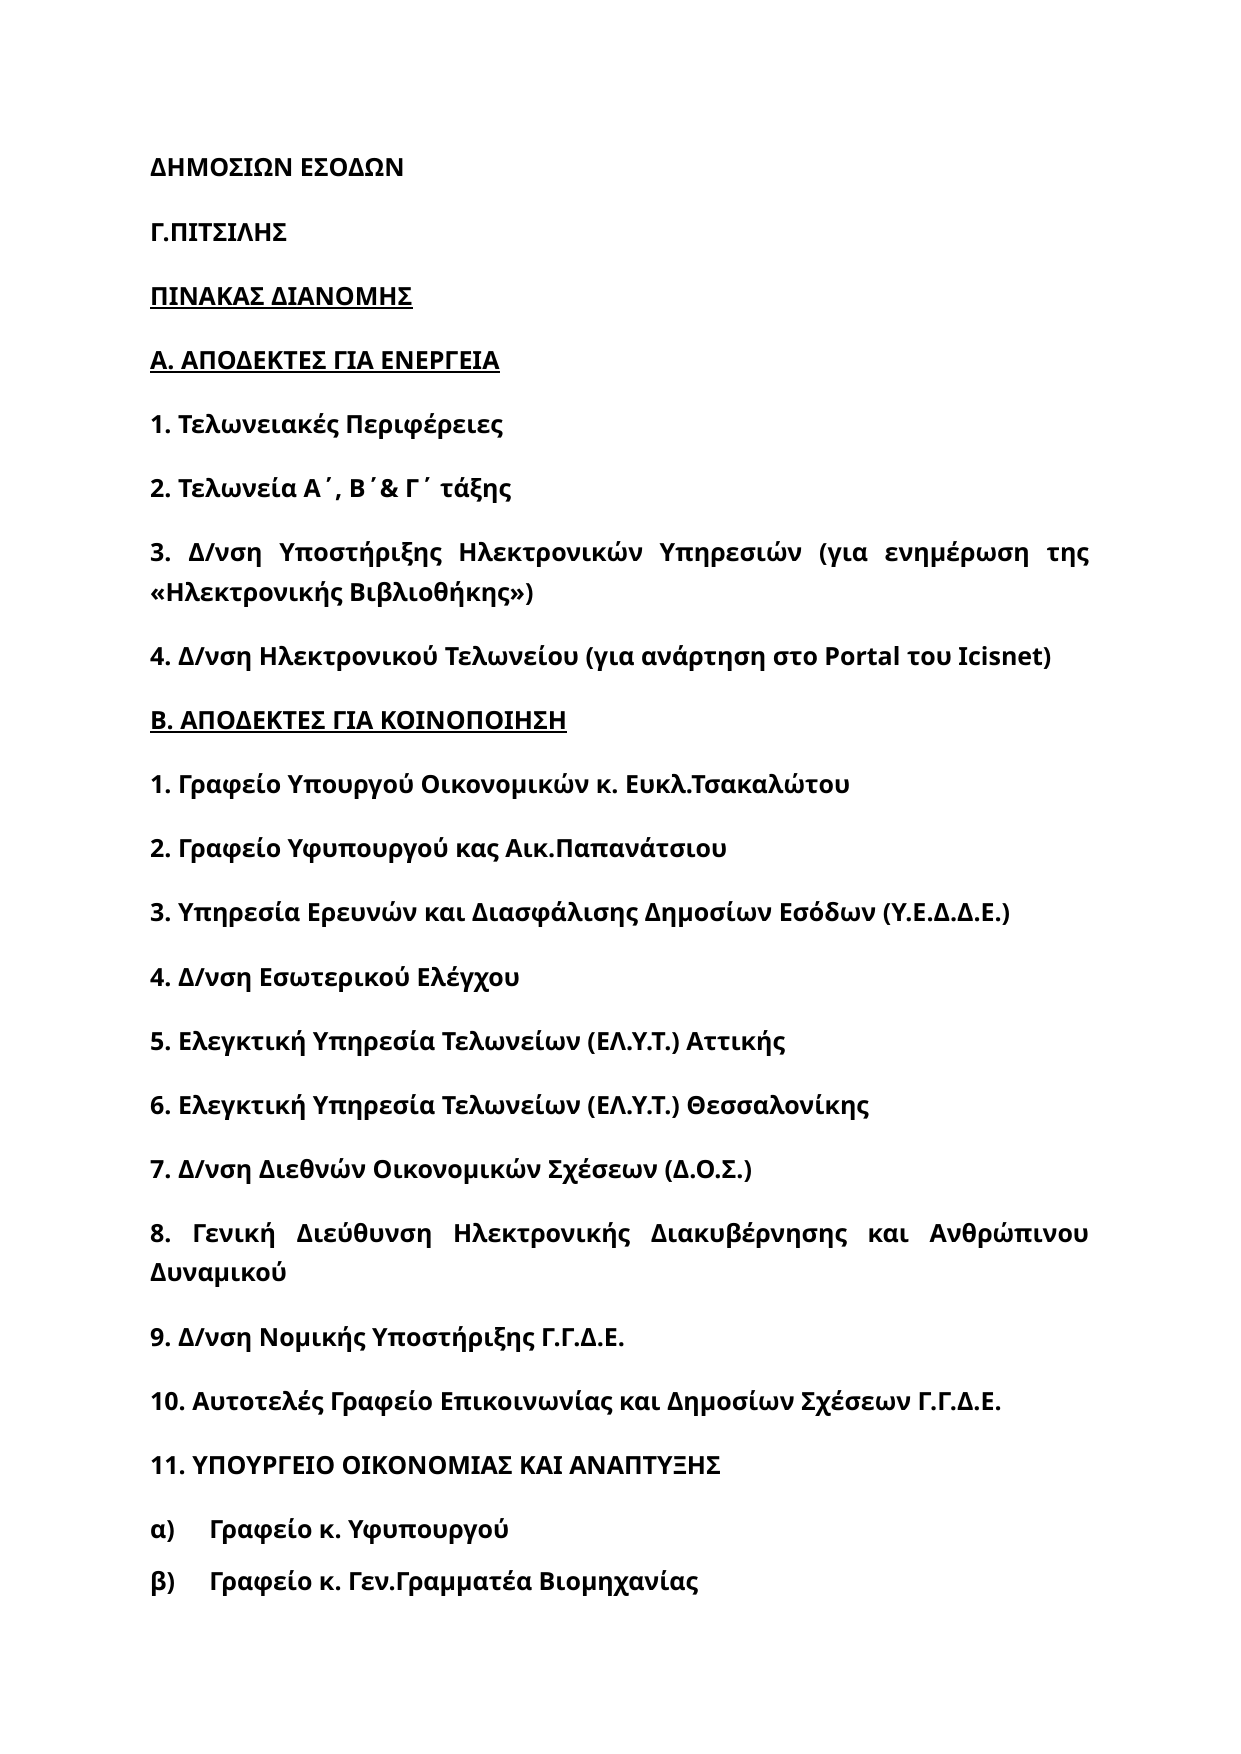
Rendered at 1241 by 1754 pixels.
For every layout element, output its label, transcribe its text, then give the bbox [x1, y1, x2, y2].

text Γ.ΠΙΤΣΙΛΗΣ [150, 214, 1090, 248]
text ΠΙΝΑΚΑΣ ΔΙΑΝΟΜΗΣ [150, 278, 1090, 312]
text 7. Δ/νση Διεθνών Οικονομικών Σχέσεων (Δ.Ο.Σ.) [150, 1152, 1090, 1186]
text 6. Ελεγκτική Υπηρεσία Τελωνείων (ΕΛ.Υ.Τ.) Θεσσαλονίκης [150, 1087, 1090, 1122]
text 2. Τελωνεία Α΄, Β΄& Γ΄ τάξης [150, 471, 1090, 505]
text 9. Δ/νση Νομικής Υποστήριξης Γ.Γ.Δ.Ε. [150, 1319, 1090, 1353]
list α) Γραφείο κ. Υφυπουργού [150, 1512, 1090, 1546]
text 3. Δ/νση Υποστήριξης Ηλεκτρονικών Υπηρεσιών (για ενημέρωση της «Ηλεκτρονικής Βιβλιοθήκης») [150, 535, 1090, 608]
list β) Γραφείο κ. Γεν.Γραμματέα Βιομηχανίας [150, 1563, 1090, 1597]
text ΔΗΜΟΣΙΩΝ ΕΣΟΔΩΝ [150, 150, 1090, 184]
text 5. Ελεγκτική Υπηρεσία Τελωνείων (ΕΛ.Υ.Τ.) Αττικής [150, 1023, 1090, 1057]
text 1. Γραφείο Υπουργού Οικονομικών κ. Ευκλ.Τσακαλώτου [150, 767, 1090, 801]
text 11. ΥΠΟΥΡΓΕΙΟ ΟΙΚΟΝΟΜΙΑΣ ΚΑΙ ΑΝΑΠΤΥΞΗΣ [150, 1447, 1090, 1482]
text Β. ΑΠΟΔΕΚΤΕΣ ΓΙΑ ΚΟΙΝΟΠΟΙΗΣΗ [150, 702, 1090, 737]
text Α. ΑΠΟΔΕΚΤΕΣ ΓΙΑ ΕΝΕΡΓΕΙΑ [150, 342, 1090, 377]
text 1. Τελωνειακές Περιφέρειες [150, 407, 1090, 441]
text 10. Αυτοτελές Γραφείο Επικοινωνίας και Δημοσίων Σχέσεων Γ.Γ.Δ.Ε. [150, 1383, 1090, 1417]
text 3. Υπηρεσία Ερευνών και Διασφάλισης Δημοσίων Εσόδων (Υ.Ε.Δ.Δ.Ε.) [150, 895, 1090, 929]
text 4. Δ/νση Ηλεκτρονικού Τελωνείου (για ανάρτηση στο Portal του Ιcisnet) [150, 638, 1090, 672]
text 8. Γενική Διεύθυνση Ηλεκτρονικής Διακυβέρνησης και Ανθρώπινου Δυναμικού [150, 1216, 1090, 1289]
text 4. Δ/νση Εσωτερικού Ελέγχου [150, 959, 1090, 993]
text 2. Γραφείο Υφυπουργού κας Αικ.Παπανάτσιου [150, 831, 1090, 865]
